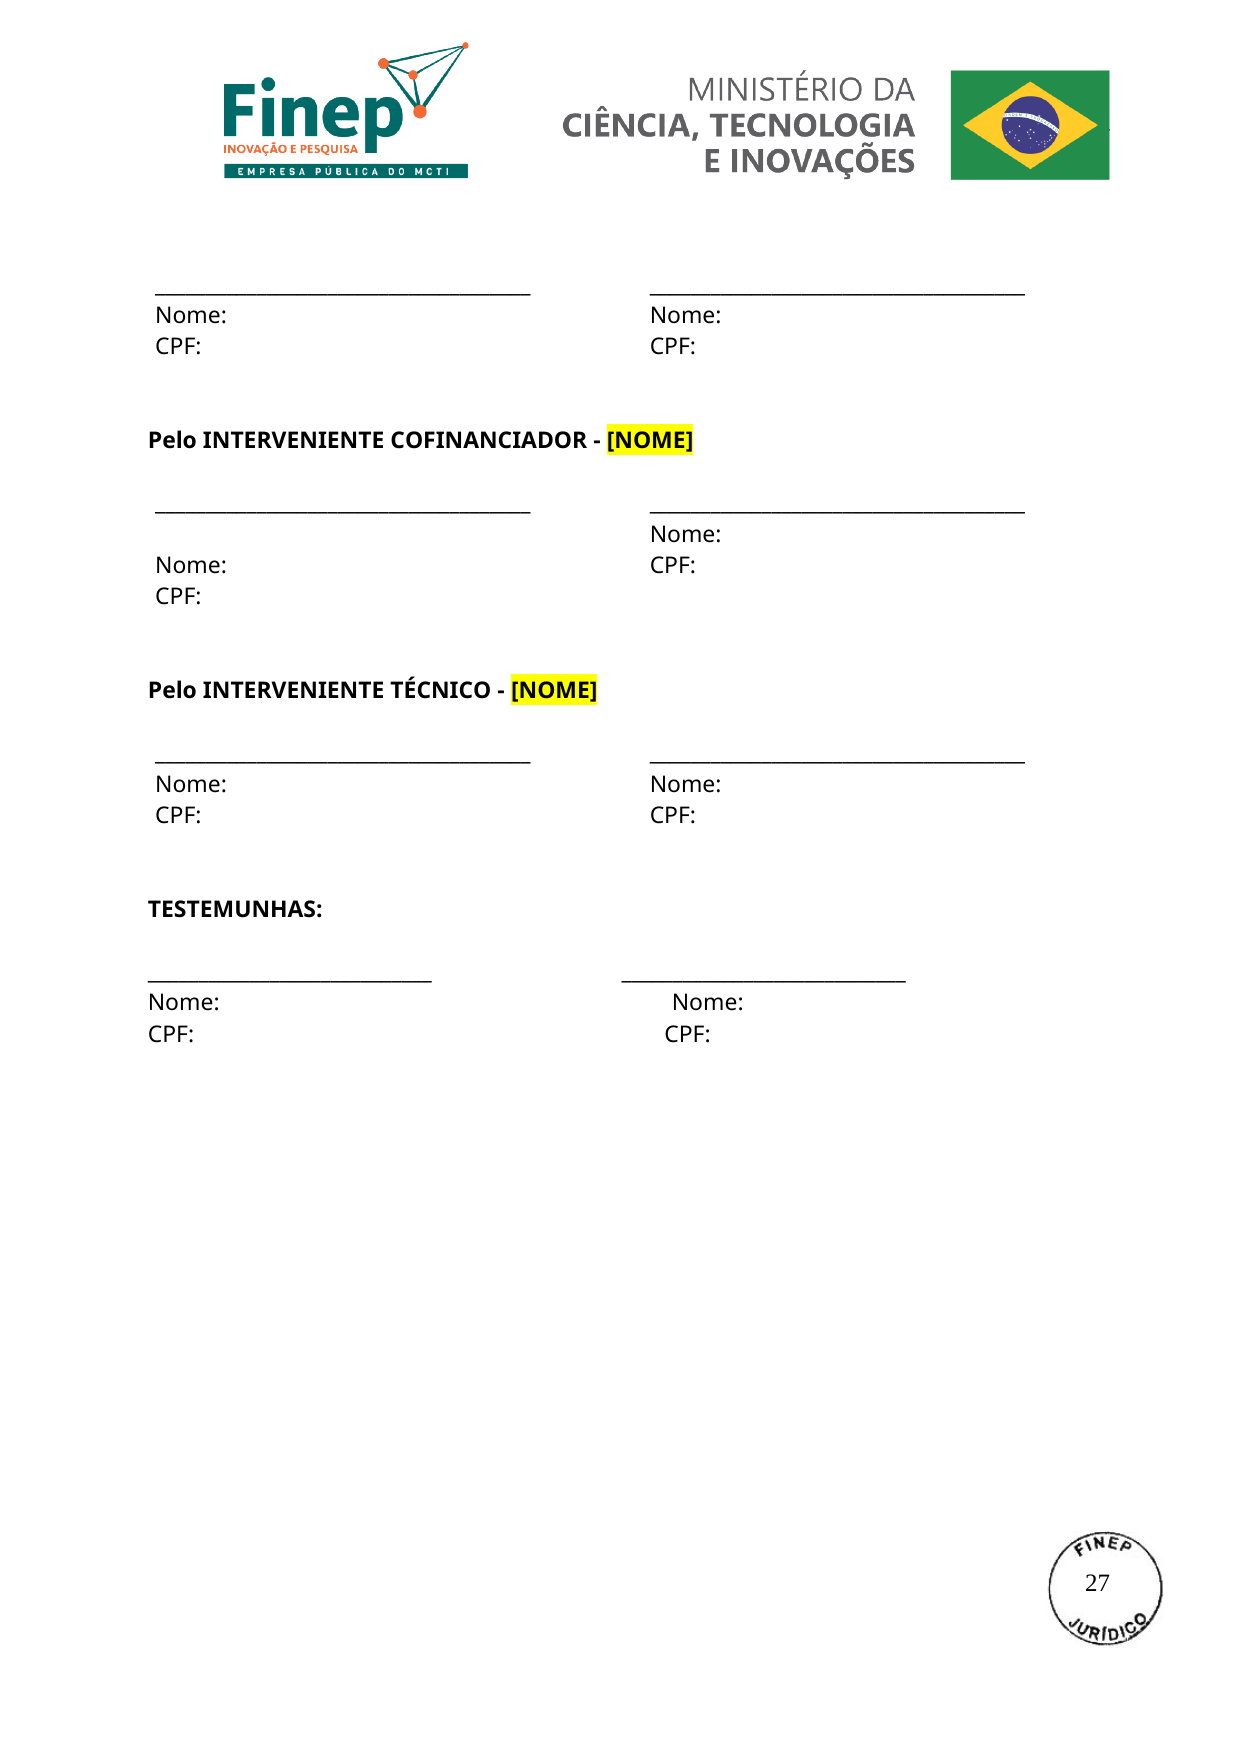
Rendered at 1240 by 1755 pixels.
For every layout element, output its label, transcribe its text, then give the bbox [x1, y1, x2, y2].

table_header _____________________________________ Nome: CPF: [642, 736, 1129, 861]
text ____________________________ ____________________________ [148, 955, 1110, 986]
table_header _____________________________________ Nome: CPF: [148, 736, 642, 861]
table_header _____________________________________ Nome: CPF: [148, 268, 642, 361]
table_header _____________________________________ Nome: CPF: [148, 486, 642, 642]
text TESTEMUNHAS: [148, 892, 1110, 924]
text Nome: Nome: [148, 986, 1110, 1017]
text Pelo INTERVENIENTE TÉCNICO - [NOME] [148, 674, 1110, 705]
text Pelo INTERVENIENTE COFINANCIADOR - [NOME] [148, 424, 1110, 455]
table_header _____________________________________ Nome: CPF: [642, 268, 1129, 361]
table_header _____________________________________ Nome: CPF: [642, 486, 1129, 642]
text CPF: CPF: [148, 1017, 1110, 1049]
